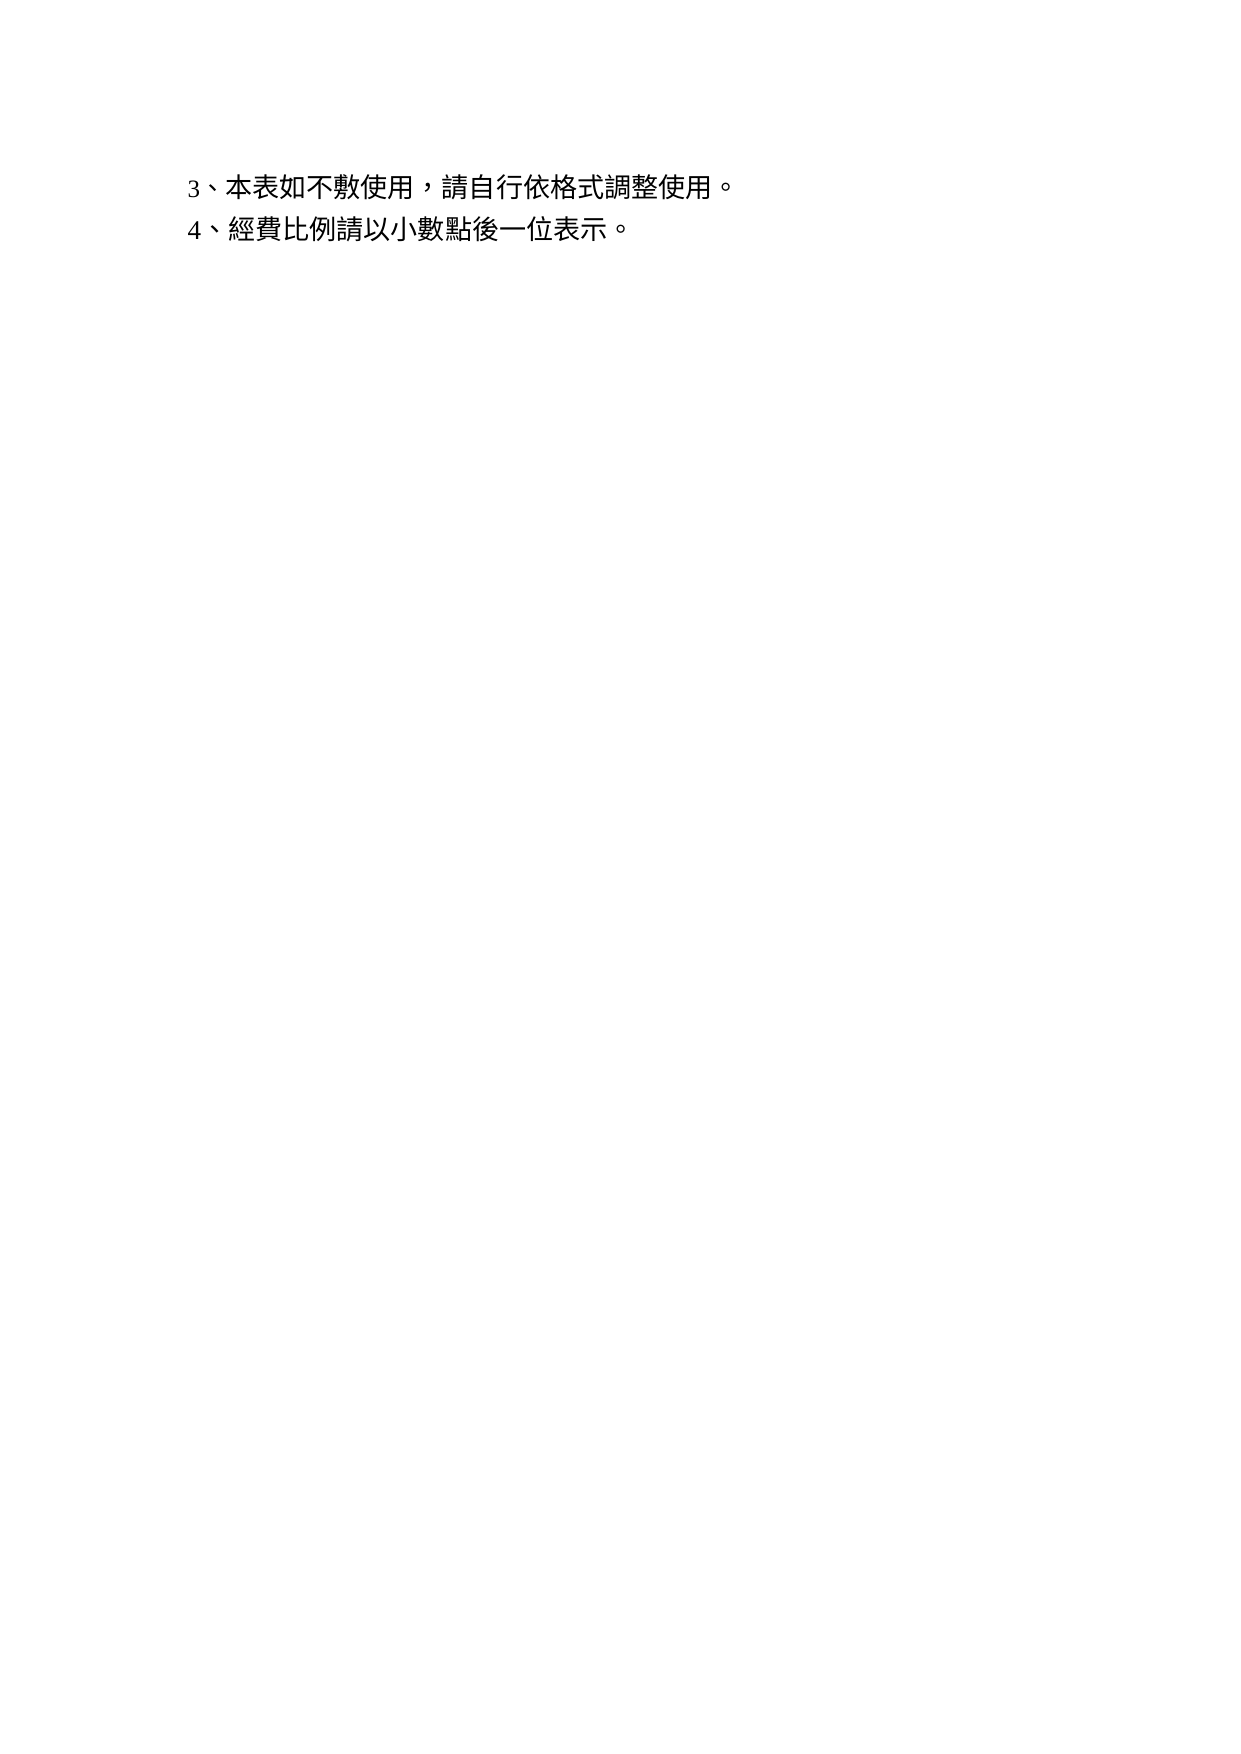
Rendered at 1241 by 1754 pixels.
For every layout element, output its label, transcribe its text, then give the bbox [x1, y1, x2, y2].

list 經費比例請以小數點後一位表示。 [187, 206, 1073, 247]
list 本表如不敷使用，請自行依格式調整使用。 [187, 164, 1073, 206]
